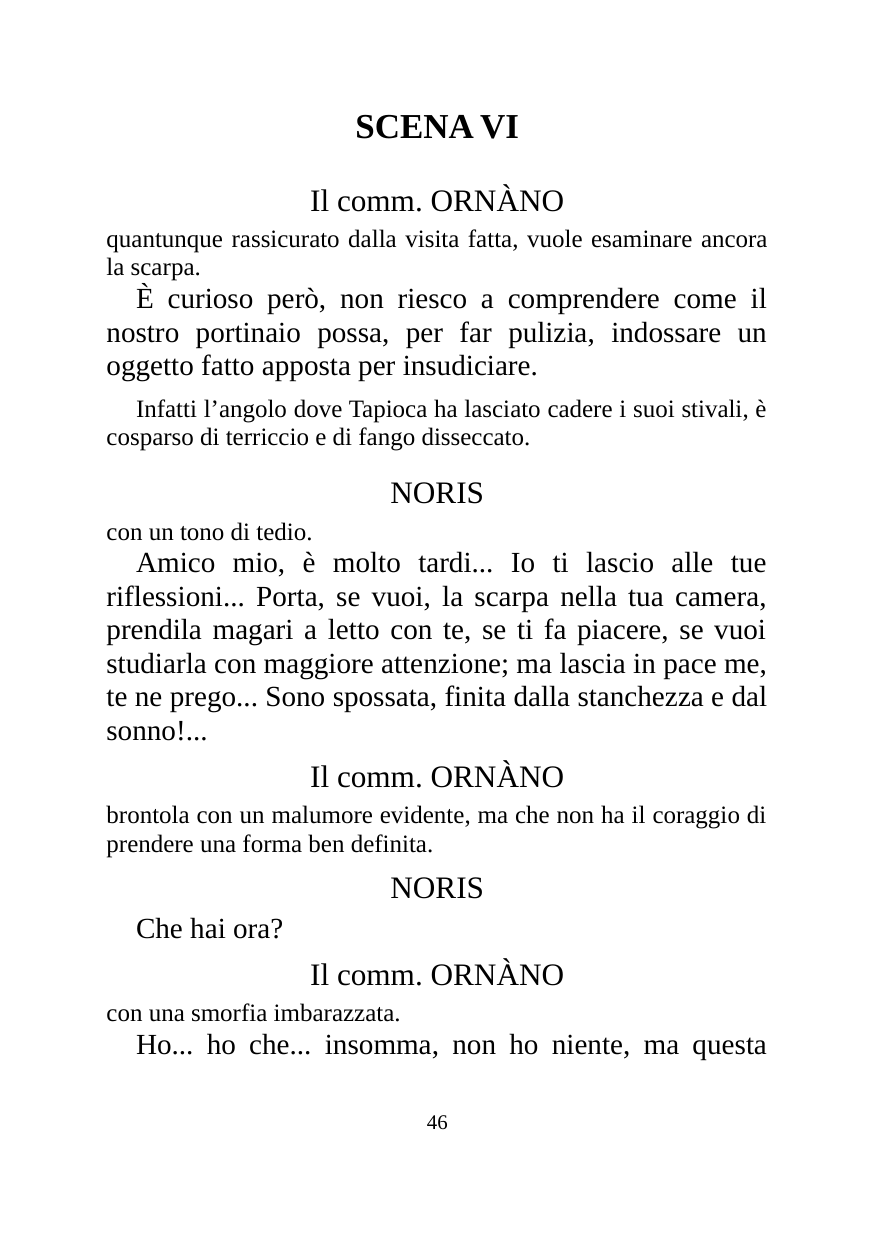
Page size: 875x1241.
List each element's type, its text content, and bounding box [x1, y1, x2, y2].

text brontola con un malumore evidente, ma che non ha il coraggio di prendere una forma ben definita. [106, 800, 768, 858]
text Che hai ora? [106, 911, 768, 945]
text Il comm. ORNÀNO [106, 758, 768, 794]
subtitle SCENA VI [106, 106, 768, 146]
text È curioso però, non riesco a comprendere come il nostro portinaio possa, per far pulizia, indossare un oggetto fatto apposta per insudiciare. [106, 281, 768, 382]
text con una smorfia imbarazzata. [106, 998, 768, 1027]
text Ho... ho che... insomma, non ho niente, ma questa [106, 1027, 768, 1061]
text NORIS [106, 869, 768, 905]
text Infatti l’angolo dove Tapioca ha lasciato cadere i suoi stivali, è cosparso di terriccio e di fango disseccato. [106, 394, 768, 451]
text Il comm. ORNÀNO [106, 957, 768, 993]
text con un tono di tedio. [106, 517, 768, 545]
text Il comm. ORNÀNO [106, 182, 768, 218]
text quantunque rassicurato dalla visita fatta, vuole esaminare ancora la scarpa. [106, 224, 768, 281]
text NORIS [106, 475, 768, 511]
text Amico mio, è molto tardi... Io ti lascio alle tue riflessioni... Porta, se vuoi, la scarpa nella tua camera, prendila magari a letto con te, se ti fa piacere, se vuoi studiarla con maggiore attenzione; ma lascia in pace me, te ne prego... Sono spossata, finita dalla stanchezza e dal sonno!... [106, 545, 768, 747]
